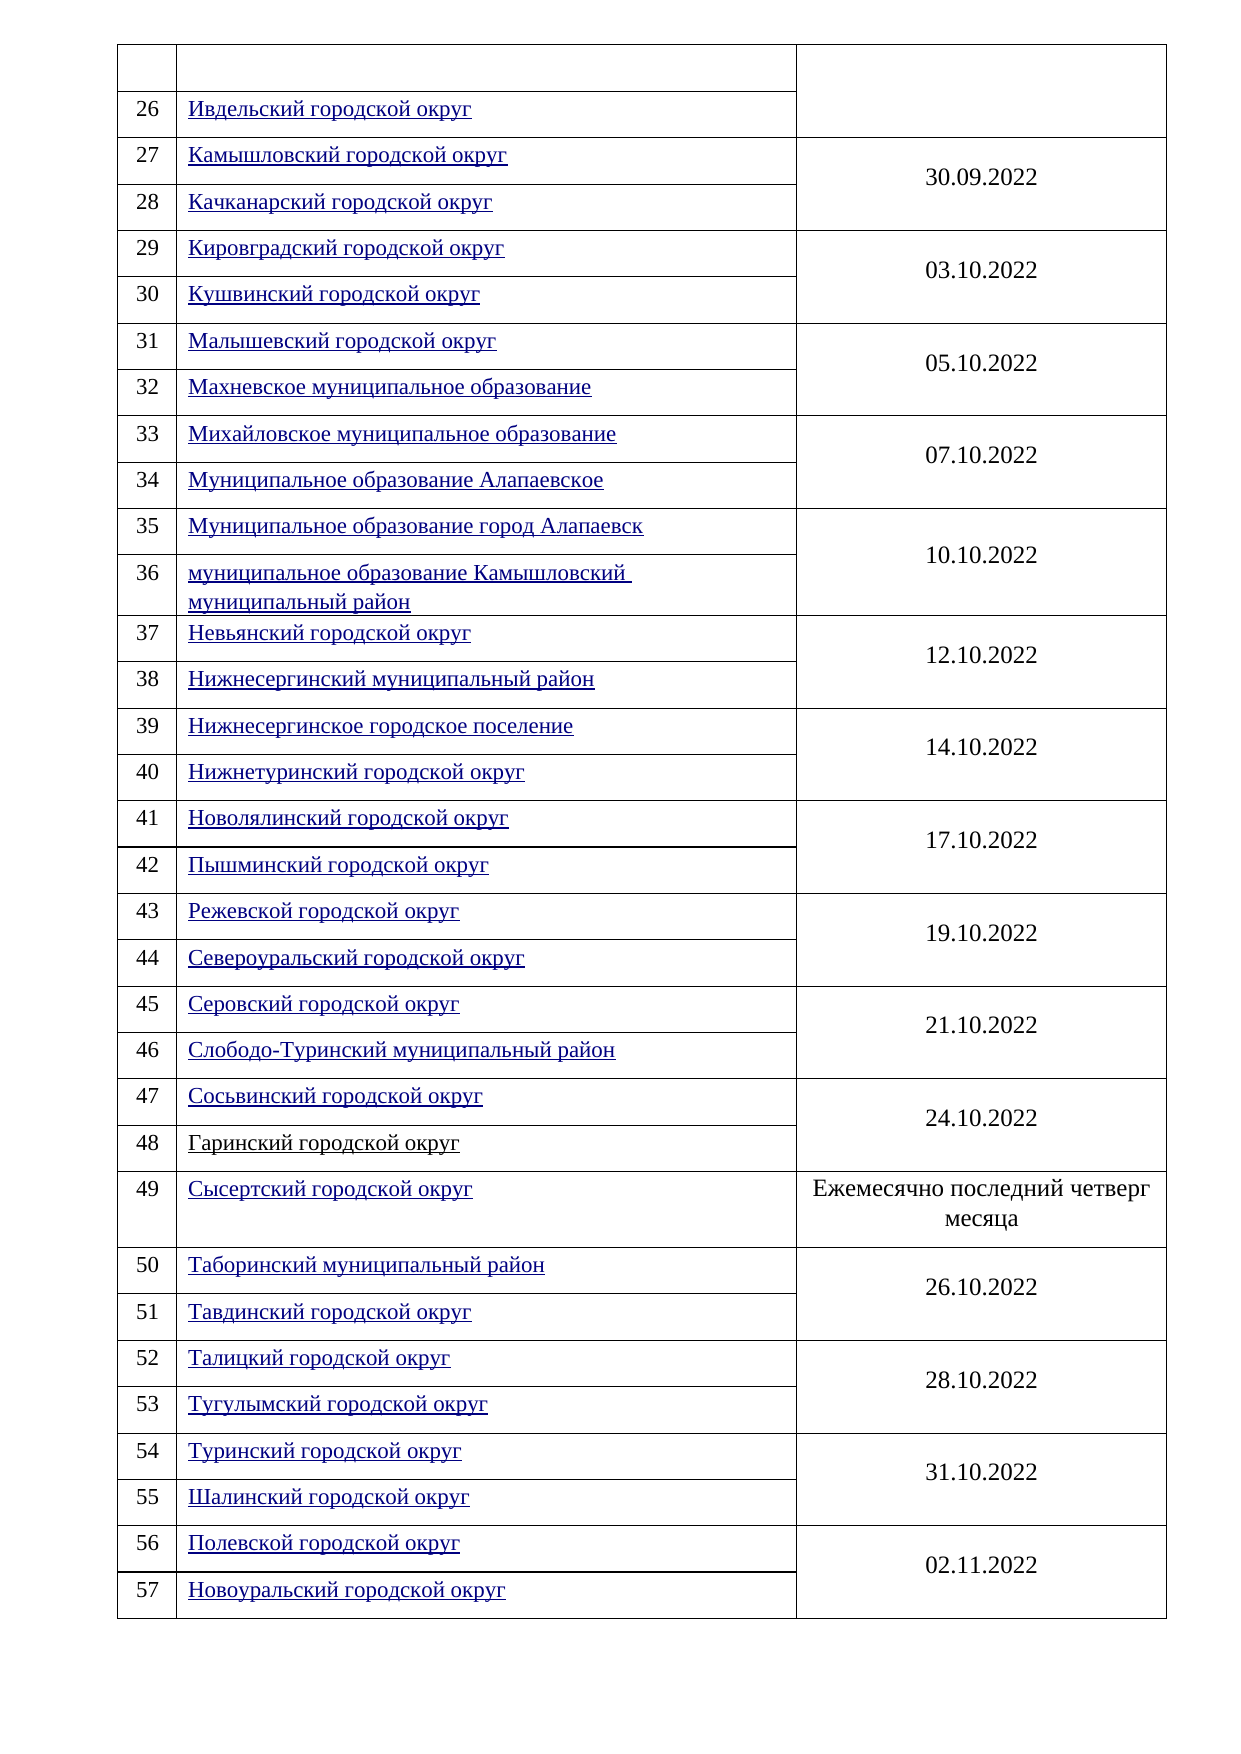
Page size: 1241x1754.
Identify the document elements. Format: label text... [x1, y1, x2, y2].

table_cell 35 [118, 509, 176, 554]
table_cell Кировградский городской округ [177, 231, 796, 276]
table_cell Нижнесергинский муниципальный район [177, 662, 796, 707]
table_cell Невьянский городской округ [177, 616, 796, 661]
table_cell [177, 45, 796, 91]
table_cell Малышевский городской округ [177, 324, 796, 369]
table_cell 14.10.2022 [797, 709, 1166, 800]
table_cell [797, 45, 1166, 137]
table_cell 10.10.2022 [797, 509, 1166, 615]
table_cell Новоуральский городской округ [177, 1573, 796, 1618]
table_cell 21.10.2022 [797, 987, 1166, 1078]
table_cell Муниципальное образование Алапаевское [177, 463, 796, 508]
table_cell 28 [118, 185, 176, 230]
table_cell Ивдельский городской округ [177, 92, 796, 137]
table_cell 42 [118, 848, 176, 893]
table_cell Махневское муниципальное образование [177, 370, 796, 415]
table_cell Михайловское муниципальное образование [177, 416, 796, 462]
table_cell 51 [118, 1294, 176, 1340]
table_cell Муниципальное образование город Алапаевск [177, 509, 796, 554]
table_cell 27 [118, 138, 176, 183]
table_cell Новолялинский городской округ [177, 801, 796, 846]
table_cell Кушвинский городской округ [177, 277, 796, 322]
table_cell 39 [118, 709, 176, 754]
table_cell 43 [118, 894, 176, 939]
table_cell 03.10.2022 [797, 231, 1166, 322]
table_cell 44 [118, 940, 176, 986]
table_cell 48 [118, 1126, 176, 1171]
table_cell Тугулымский городской округ [177, 1387, 796, 1432]
table_cell 45 [118, 987, 176, 1032]
table_cell Сысертский городской округ [177, 1172, 796, 1247]
table_cell Талицкий городской округ [177, 1341, 796, 1386]
table_cell 30.09.2022 [797, 138, 1166, 230]
table_cell 49 [118, 1172, 176, 1247]
table_cell Качканарский городской округ [177, 185, 796, 230]
table_cell 38 [118, 662, 176, 707]
table_cell 37 [118, 616, 176, 661]
table_cell Камышловский городской округ [177, 138, 796, 183]
table_cell 46 [118, 1033, 176, 1078]
table_cell 36 [118, 555, 176, 615]
table_cell [118, 45, 176, 91]
table_cell 07.10.2022 [797, 416, 1166, 508]
table_cell 28.10.2022 [797, 1341, 1166, 1432]
table_cell 52 [118, 1341, 176, 1386]
table_cell 55 [118, 1480, 176, 1525]
table_cell Шалинский городской округ [177, 1480, 796, 1525]
table_cell 57 [118, 1573, 176, 1618]
table_cell Сосьвинский городской округ [177, 1079, 796, 1124]
table_cell 24.10.2022 [797, 1079, 1166, 1171]
table_cell Нижнетуринский городской округ [177, 755, 796, 800]
table_cell 53 [118, 1387, 176, 1432]
table_cell 30 [118, 277, 176, 322]
table_cell 02.11.2022 [797, 1526, 1166, 1618]
table_cell муниципальное образование Камышловский муниципальный район [177, 555, 796, 615]
table_cell 47 [118, 1079, 176, 1124]
table_cell Режевской городской округ [177, 894, 796, 939]
table_cell Серовский городской округ [177, 987, 796, 1032]
table_cell Пышминский городской округ [177, 848, 796, 893]
table_cell Слободо-Туринский муниципальный район [177, 1033, 796, 1078]
table_cell 31 [118, 324, 176, 369]
table_cell 31.10.2022 [797, 1434, 1166, 1525]
table_cell Ежемесячно последний четверг месяца [797, 1172, 1166, 1247]
table_cell 17.10.2022 [797, 801, 1166, 893]
table_cell 33 [118, 416, 176, 462]
table_cell Нижнесергинское городское поселение [177, 709, 796, 754]
table_cell 41 [118, 801, 176, 846]
table_cell 26.10.2022 [797, 1248, 1166, 1340]
table_cell 34 [118, 463, 176, 508]
table_cell 54 [118, 1434, 176, 1479]
table_cell 19.10.2022 [797, 894, 1166, 986]
table_cell 12.10.2022 [797, 616, 1166, 707]
table_cell Туринский городской округ [177, 1434, 796, 1479]
table_cell 05.10.2022 [797, 324, 1166, 415]
table_cell 56 [118, 1526, 176, 1571]
table_cell 26 [118, 92, 176, 137]
table_cell Полевской городской округ [177, 1526, 796, 1571]
table_cell 32 [118, 370, 176, 415]
table_cell 29 [118, 231, 176, 276]
table_cell Таборинский муниципальный район [177, 1248, 796, 1293]
table_cell 40 [118, 755, 176, 800]
table_cell Гаринский городской округ [177, 1126, 796, 1171]
table_cell Тавдинский городской округ [177, 1294, 796, 1340]
table_cell 50 [118, 1248, 176, 1293]
table_cell Североуральский городской округ [177, 940, 796, 986]
